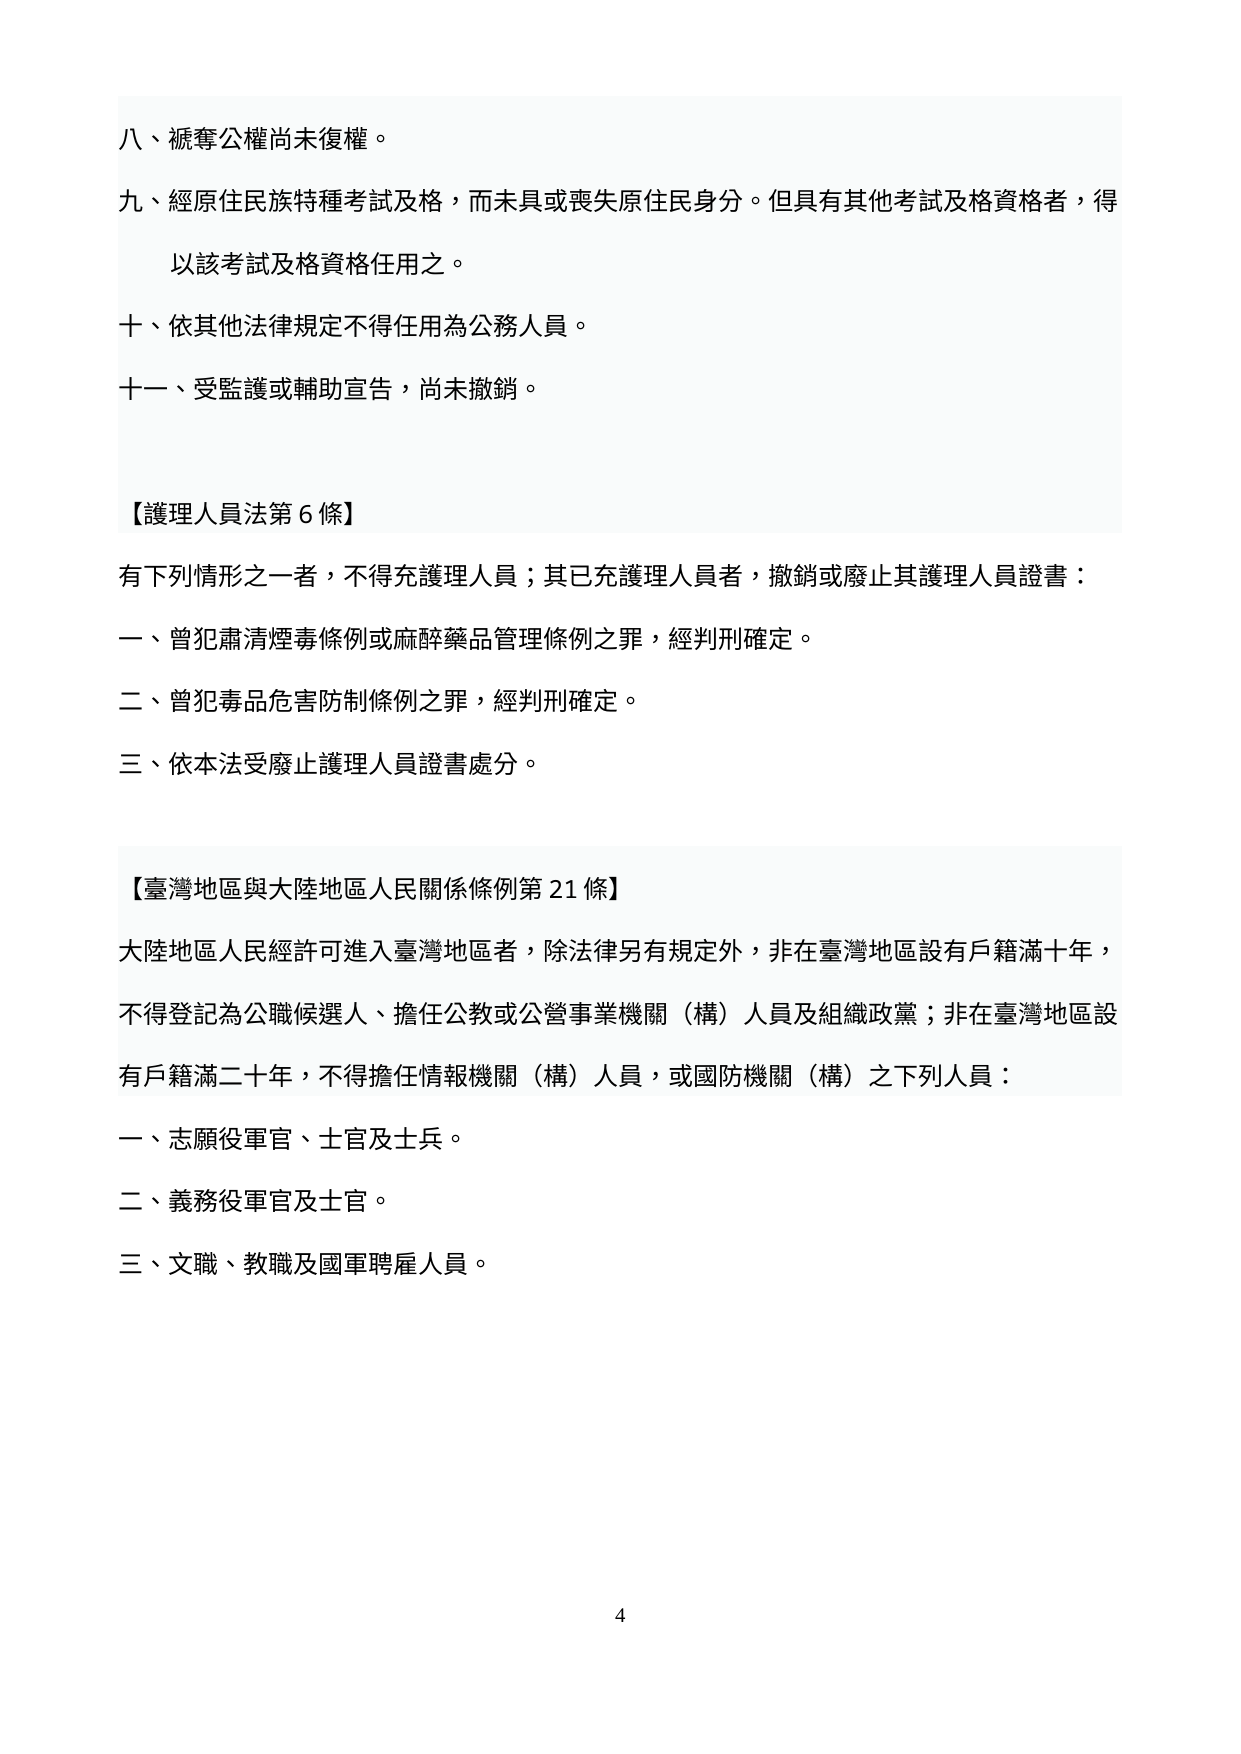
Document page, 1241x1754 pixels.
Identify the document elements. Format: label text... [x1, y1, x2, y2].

text 十、依其他法律規定不得任用為公務人員。 [118, 283, 1122, 346]
text 九、經原住民族特種考試及格，而未具或喪失原住民身分。但具有其他考試及格資格者，得以該考試及格資格任用之。 [118, 158, 1122, 283]
text 八、褫奪公權尚未復權。 [118, 96, 1122, 158]
text 大陸地區人民經許可進入臺灣地區者，除法律另有規定外，非在臺灣地區設有戶籍滿十年，不得登記為公職候選人、擔任公教或公營事業機關（構）人員及組織政黨；非在臺灣地區設有戶籍滿二十年，不得擔任情報機關（構）人員，或國防機關（構）之下列人員： [118, 908, 1122, 1096]
text 【護理人員法第6條】 [118, 471, 1122, 533]
text 三、依本法受廢止護理人員證書處分。 [118, 721, 1122, 783]
text 【臺灣地區與大陸地區人民關係條例第21條】 [118, 846, 1122, 908]
text 十一、受監護或輔助宣告，尚未撤銷。 [118, 346, 1122, 408]
text 二、曾犯毒品危害防制條例之罪，經判刑確定。 [118, 658, 1122, 721]
text 一、志願役軍官、士官及士兵。 [118, 1096, 1122, 1158]
text 一、曾犯肅清煙毒條例或麻醉藥品管理條例之罪，經判刑確定。 [118, 596, 1122, 658]
text 有下列情形之一者，不得充護理人員；其已充護理人員者，撤銷或廢止其護理人員證書： [118, 533, 1122, 596]
text 三、文職、教職及國軍聘雇人員。 [118, 1221, 1122, 1283]
text 二、義務役軍官及士官。 [118, 1158, 1122, 1221]
